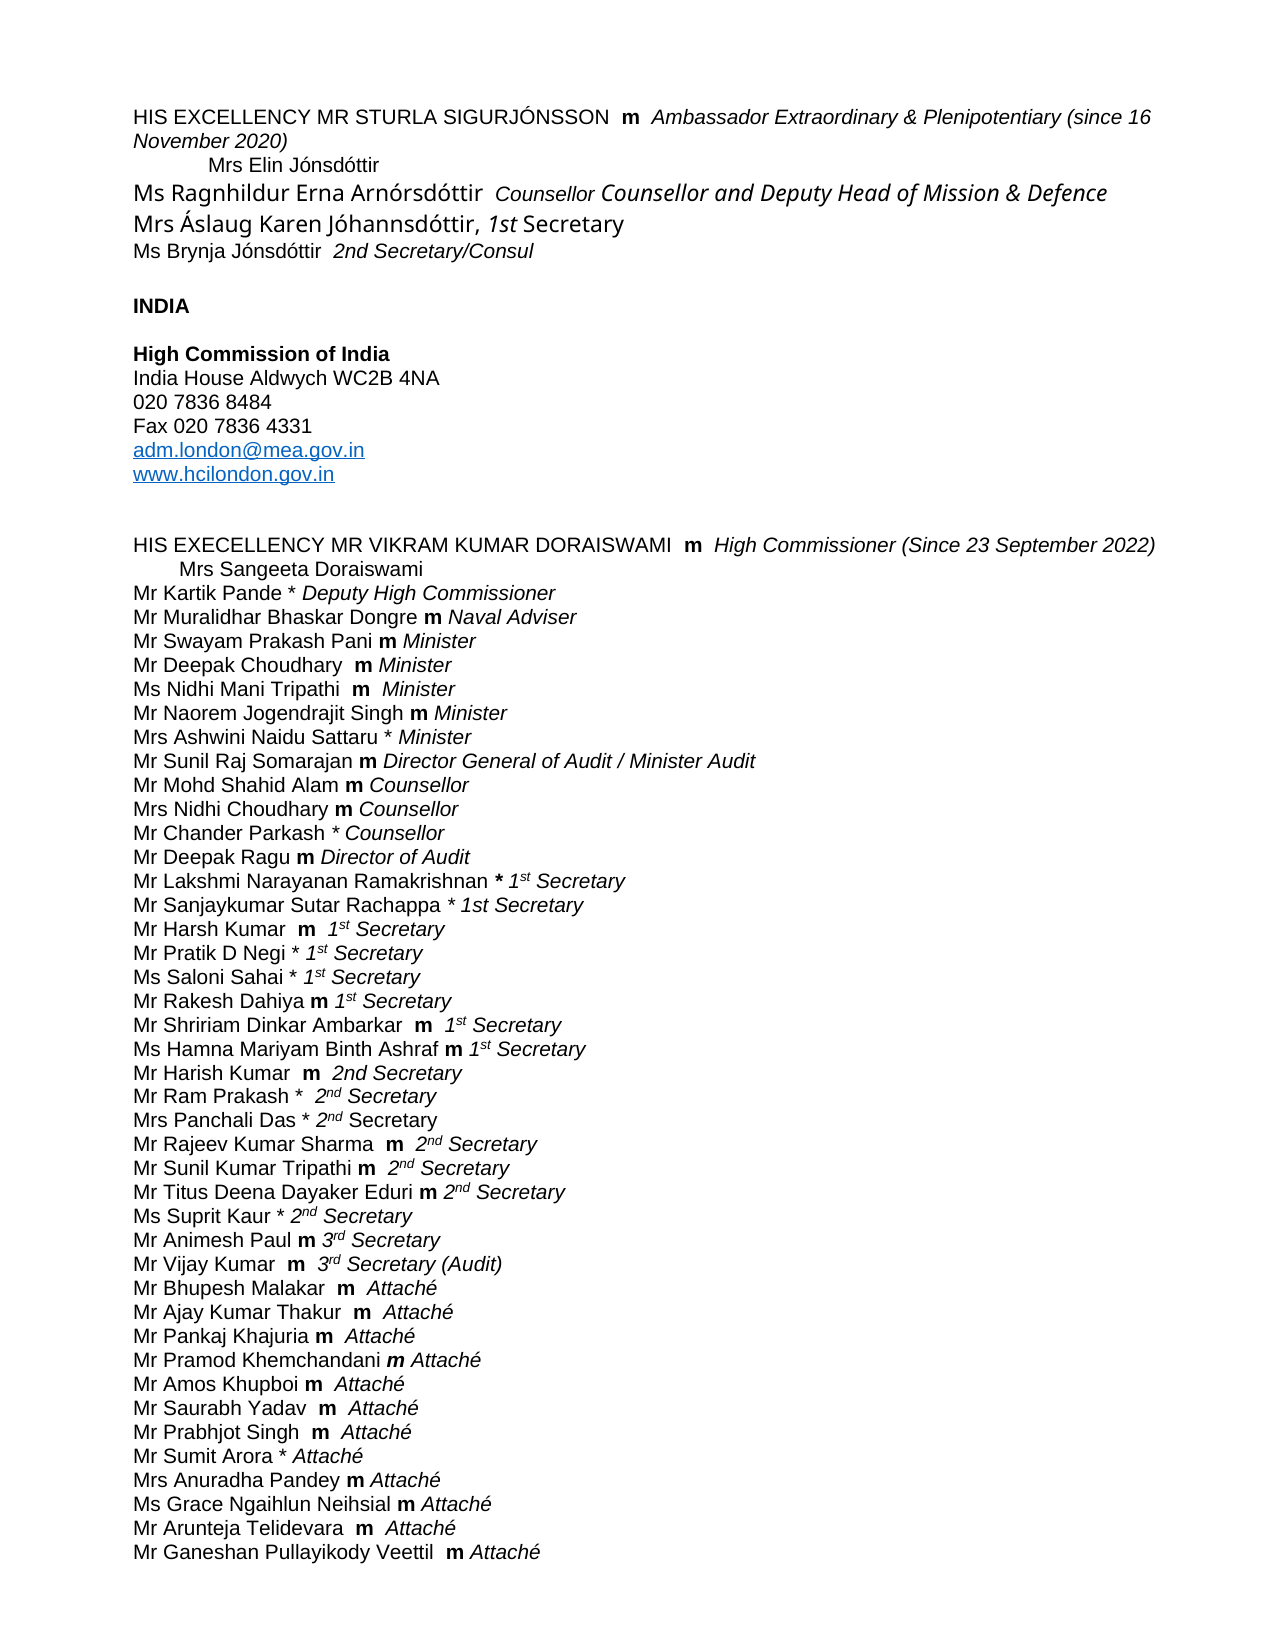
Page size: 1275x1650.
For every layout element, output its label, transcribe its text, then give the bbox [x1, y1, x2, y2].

text Mrs Panchali Das * 2nd Secretary [133, 1108, 1181, 1132]
text Mr Pankaj Khajuria m Attaché [133, 1324, 1181, 1348]
text Ms Ragnhildur Erna Arnórsdóttir Counsellor Counsellor and Deputy Head of Mission & Defence [133, 177, 1181, 208]
text Mr Saurabh Yadav m Attaché [133, 1396, 1181, 1420]
text Mr Rajeev Kumar Sharma m 2nd Secretary [133, 1132, 1181, 1156]
text Mr Ganeshan Pullayikody Veettil m Attaché [133, 1539, 1181, 1563]
text Mr Deepak Choudhary m Minister [133, 653, 1181, 677]
text HIS EXECELLENCY MR VIKRAM KUMAR DORAISWAMI m High Commissioner (Since 23 September 2022) [133, 533, 1181, 557]
text Mr Arunteja Telidevara m Attaché [133, 1516, 1181, 1539]
text Mr Muralidhar Bhaskar Dongre m Naval Adviser [133, 605, 1181, 629]
text Mr Pratik D Negi * 1st Secretary [133, 941, 1181, 964]
text Mrs Ashwini Naidu Sattaru * Minister [133, 725, 1181, 749]
text Mrs Nidhi Choudhary m Counsellor [133, 797, 1181, 821]
text Mr Mohd Shahid Alam m Counsellor [133, 773, 1181, 797]
text www.hcilondon.gov.in [133, 461, 1181, 485]
text Mrs Elin Jónsdóttir [133, 153, 1181, 177]
text Mrs Sangeeta Doraiswami [133, 557, 1181, 581]
text Mr Pramod Khemchandani m Attaché [133, 1348, 1181, 1372]
text Mr Sanjaykumar Sutar Rachappa * 1st Secretary [133, 893, 1181, 917]
text Fax 020 7836 4331 [133, 413, 1181, 437]
text INDIA [133, 294, 1181, 318]
text Ms Grace Ngaihlun Neihsial m Attaché [133, 1492, 1181, 1516]
text Mr Bhupesh Malakar m Attaché [133, 1276, 1181, 1300]
text Mr Lakshmi Narayanan Ramakrishnan * 1st Secretary [133, 869, 1181, 893]
text Mr Chander Parkash * Counsellor [133, 821, 1181, 845]
text Mr Harsh Kumar m 1st Secretary [133, 917, 1181, 941]
text Mr Prabhjot Singh m Attaché [133, 1420, 1181, 1444]
text Mr Kartik Pande * Deputy High Commissioner [133, 581, 1181, 605]
text Ms Suprit Kaur * 2nd Secretary [133, 1204, 1181, 1228]
text Ms Nidhi Mani Tripathi m Minister [133, 677, 1181, 701]
text Ms Brynja Jónsdóttir 2nd Secretary/Consul [133, 239, 1181, 263]
text adm.london@mea.gov.in [133, 437, 1181, 461]
text Mr Shririam Dinkar Ambarkar m 1st Secretary [133, 1012, 1181, 1036]
text India House Aldwych WC2B 4NA [133, 366, 1181, 389]
text HIS EXCELLENCY MR STURLA SIGURJÓNSSON m Ambassador Extraordinary & Plenipotentiary (since 16 November 2020) [133, 105, 1181, 153]
text Mr Sunil Kumar Tripathi m 2nd Secretary [133, 1156, 1181, 1180]
text Mr Harish Kumar m 2nd Secretary [133, 1060, 1181, 1084]
text Mr Ajay Kumar Thakur m Attaché [133, 1300, 1181, 1324]
text Mr Rakesh Dahiya m 1st Secretary [133, 988, 1181, 1012]
text Mr Animesh Paul m 3rd Secretary [133, 1228, 1181, 1252]
text Mr Swayam Prakash Pani m Minister [133, 629, 1181, 653]
text Mr Ram Prakash * 2nd Secretary [133, 1084, 1181, 1108]
text Ms Saloni Sahai * 1st Secretary [133, 964, 1181, 988]
text Ms Hamna Mariyam Binth Ashraf m 1st Secretary [133, 1036, 1181, 1060]
text Mr Sunil Raj Somarajan m Director General of Audit / Minister Audit [133, 749, 1181, 773]
text Mr Naorem Jogendrajit Singh m Minister [133, 701, 1181, 725]
text Mr Sumit Arora * Attaché [133, 1444, 1181, 1468]
text Mr Titus Deena Dayaker Eduri m 2nd Secretary [133, 1180, 1181, 1204]
text Mr Deepak Ragu m Director of Audit [133, 845, 1181, 869]
text Mr Vijay Kumar m 3rd Secretary (Audit) [133, 1252, 1181, 1276]
text Mrs Anuradha Pandey m Attaché [133, 1468, 1181, 1492]
text High Commission of India [133, 342, 1181, 366]
text Mrs Áslaug Karen Jóhannsdóttir, 1st Secretary [133, 208, 1181, 239]
text Mr Amos Khupboi m Attaché [133, 1372, 1181, 1396]
text 020 7836 8484 [133, 389, 1181, 413]
